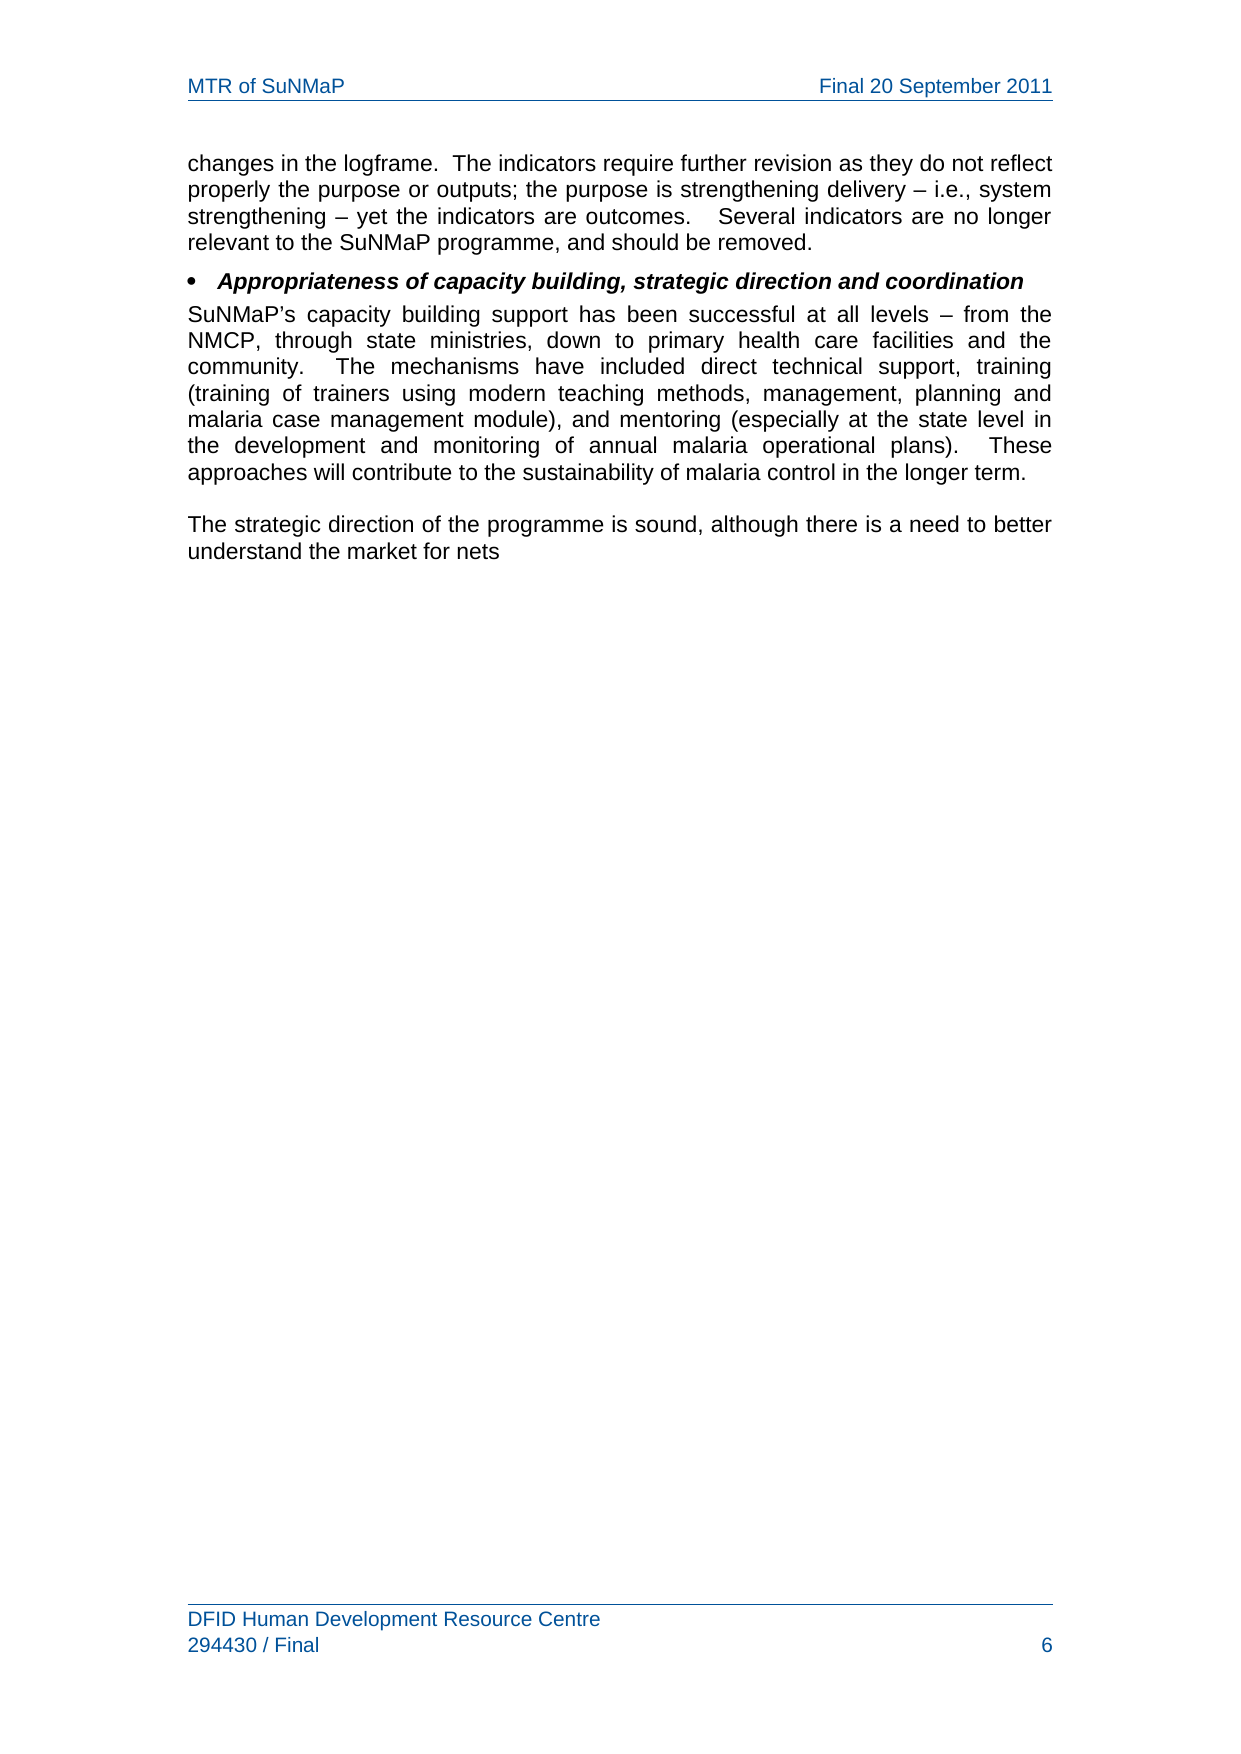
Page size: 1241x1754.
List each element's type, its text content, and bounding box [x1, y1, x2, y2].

text The strategic direction of the programme is sound, although there is a need to better understand the market for nets [187, 511, 1053, 564]
text SuNMaP’s capacity building support has been successful at all levels – from the NMCP, through state ministries, down to primary health care facilities and the community. The mechanisms have included direct technical support, training (training of trainers using modern teaching methods, management, planning and malaria case management module), and mentoring (especially at the state level in the development and monitoring of annual malaria operational plans). These approaches will contribute to the sustainability of malaria control in the longer term. [187, 301, 1053, 485]
text changes in the logframe. The indicators require further revision as they do not reflect properly the purpose or outputs; the purpose is strengthening delivery – i.e., system strengthening – yet the indicators are outcomes. Several indicators are no longer relevant to the SuNMaP programme, and should be removed. [187, 150, 1053, 255]
list Appropriateness of capacity building, strategic direction and coordination [187, 268, 1053, 294]
